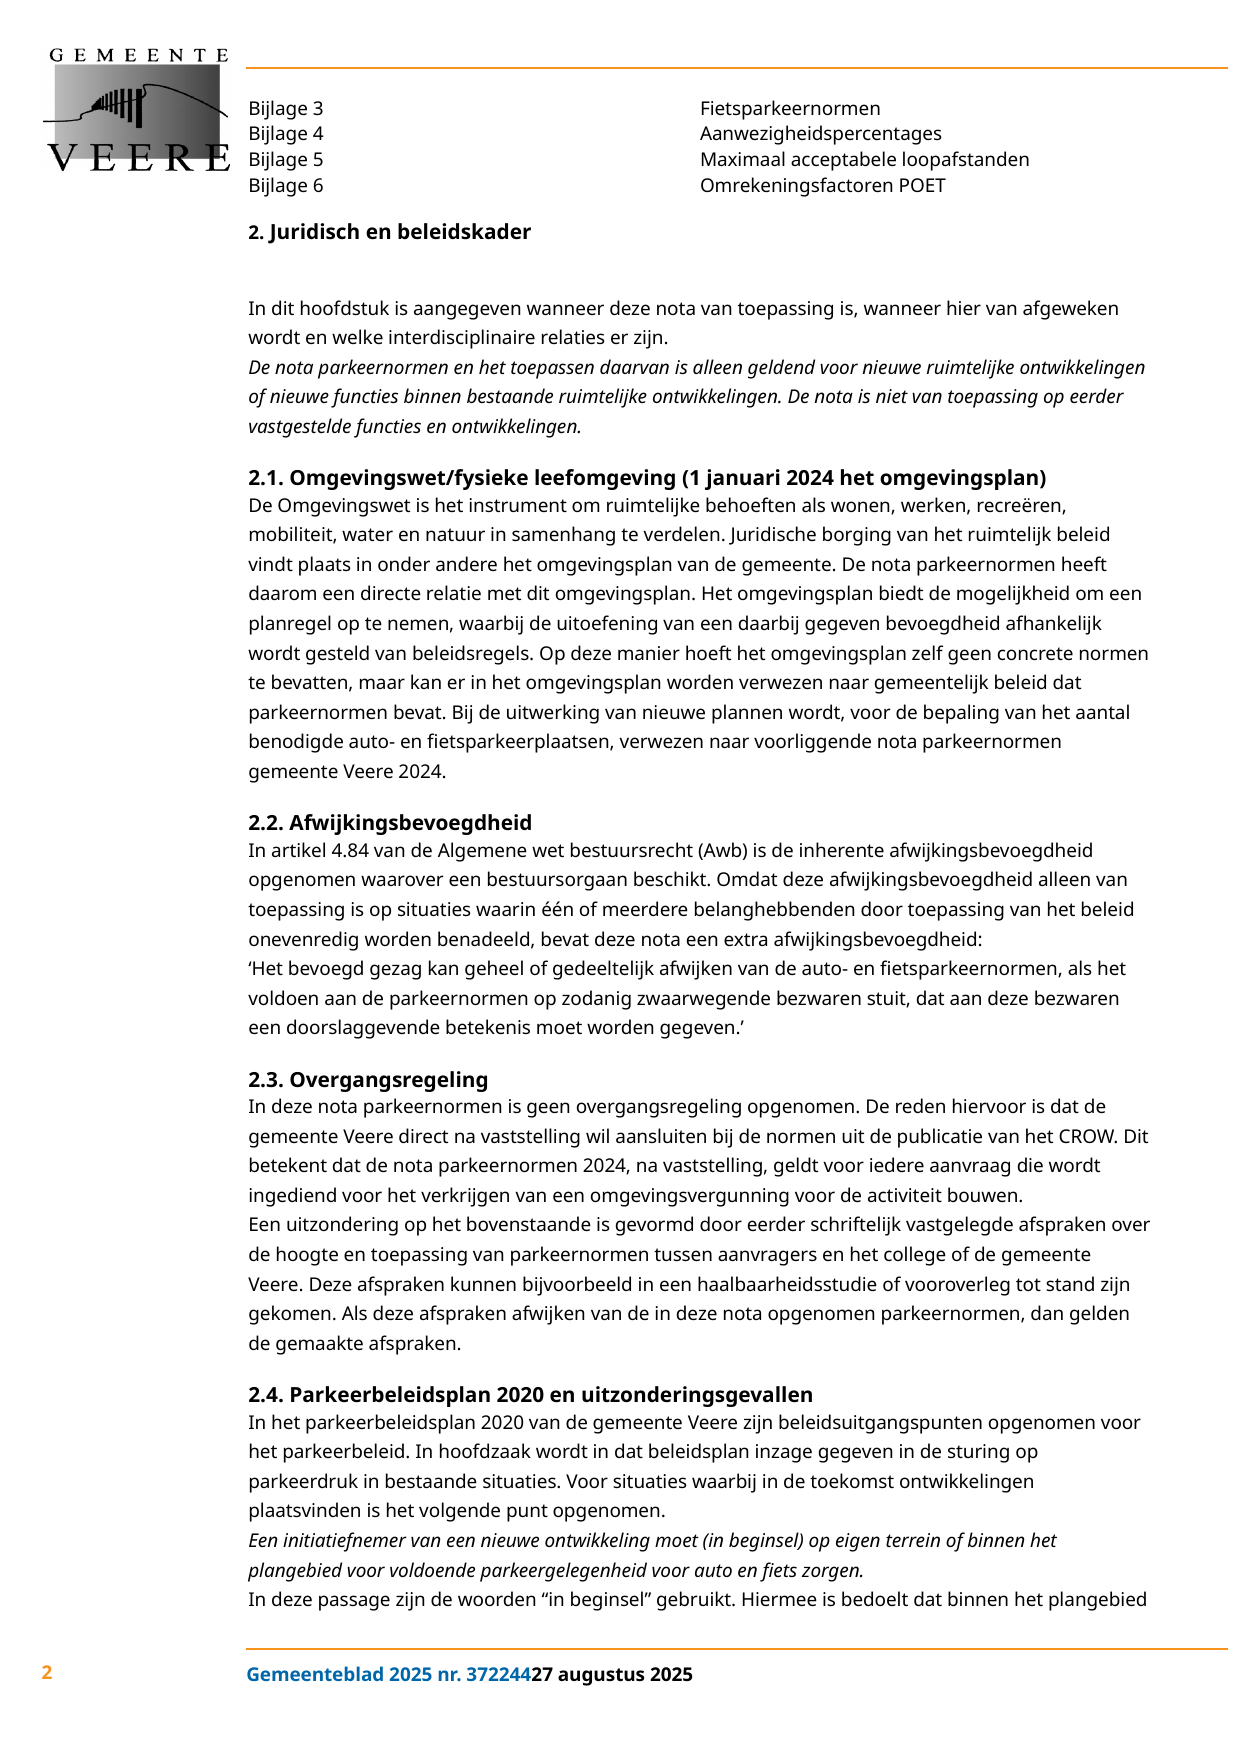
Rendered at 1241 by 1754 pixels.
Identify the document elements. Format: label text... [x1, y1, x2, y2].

text 2.4. Parkeerbeleidsplan 2020 en uitzonderingsgevallen [248, 1380, 1152, 1409]
text Een uitzondering op het bovenstaande is gevormd door eerder schriftelijk vastgelegde afspraken over de hoogte en toepassing van parkeernormen tussen aanvragers en het college of de gemeente Veere. Deze afspraken kunnen bijvoorbeeld in een haalbaarheidsstudie of vooroverleg tot stand zijn gekomen. Als deze afspraken afwijken van de in deze nota opgenomen parkeernormen, dan gelden de gemaakte afspraken. [248, 1212, 1152, 1356]
text 2.3. Overgangsregeling [248, 1065, 1152, 1093]
picture [41, 47, 231, 172]
table_cell Bijlage 5 [248, 146, 700, 172]
text 2.1. Omgevingswet/fysieke leefomgeving (1 januari 2024 het omgevingsplan) [248, 463, 1152, 492]
text 2. Juridisch en beleidskader [248, 217, 1152, 245]
text 2.2. Afwijkingsbevoegdheid [248, 808, 1152, 837]
table_cell Bijlage 4 [248, 121, 700, 146]
table_cell Fietsparkeernormen [700, 95, 1152, 121]
table_cell Bijlage 3 [248, 95, 700, 121]
table_cell Maximaal acceptabele loopafstanden [700, 146, 1152, 172]
text In deze nota parkeernormen is geen overgangsregeling opgenomen. De reden hiervoor is dat de gemeente Veere direct na vaststelling wil aansluiten bij de normen uit de publicatie van het CROW. Dit betekent dat de nota parkeernormen 2024, na vaststelling, geldt voor iedere aanvraag die wordt ingediend voor het verkrijgen van een omgevingsvergunning voor de activiteit bouwen. [248, 1093, 1152, 1208]
text De Omgevingswet is het instrument om ruimtelijke behoeften als wonen, werken, recreëren, mobiliteit, water en natuur in samenhang te verdelen. Juridische borging van het ruimtelijk beleid vindt plaats in onder andere het omgevingsplan van de gemeente. De nota parkeernormen heeft daarom een directe relatie met dit omgevingsplan. Het omgevingsplan biedt de mogelijkheid om een planregel op te nemen, waarbij de uitoefening van een daarbij gegeven bevoegdheid afhankelijk wordt gesteld van beleidsregels. Op deze manier hoeft het omgevingsplan zelf geen concrete normen te bevatten, maar kan er in het omgevingsplan worden verwezen naar gemeentelijk beleid dat parkeernormen bevat. Bij de uitwerking van nieuwe plannen wordt, voor de bepaling van het aantal benodigde auto- en fietsparkeerplaatsen, verwezen naar voorliggende nota parkeernormen gemeente Veere 2024. [248, 492, 1152, 784]
text ‘Het bevoegd gezag kan geheel of gedeeltelijk afwijken van de auto- en fietsparkeernormen, als het voldoen aan de parkeernormen op zodanig zwaarwegende bezwaren stuit, dat aan deze bezwaren een doorslaggevende betekenis moet worden gegeven.’ [248, 955, 1152, 1040]
table_cell Aanwezigheidspercentages [700, 121, 1152, 146]
text De nota parkeernormen en het toepassen daarvan is alleen geldend voor nieuwe ruimtelijke ontwikkelingen of nieuwe functies binnen bestaande ruimtelijke ontwikkelingen. De nota is niet van toepassing op eerder vastgestelde functies en ontwikkelingen. [248, 354, 1152, 439]
text In deze passage zijn de woorden “in beginsel” gebruikt. Hiermee is bedoelt dat binnen het plangebied [248, 1586, 1152, 1612]
text In dit hoofdstuk is aangegeven wanneer deze nota van toepassing is, wanneer hier van afgeweken wordt en welke interdisciplinaire relaties er zijn. [248, 295, 1152, 350]
table_cell Omrekeningsfactoren POET [700, 172, 1152, 198]
text Een initiatiefnemer van een nieuwe ontwikkeling moet (in beginsel) op eigen terrein of binnen het plangebied voor voldoende parkeergelegenheid voor auto en fiets zorgen. [248, 1527, 1152, 1582]
table_cell Bijlage 6 [248, 172, 700, 198]
text In het parkeerbeleidsplan 2020 van de gemeente Veere zijn beleidsuitgangspunten opgenomen voor het parkeerbeleid. In hoofdzaak wordt in dat beleidsplan inzage gegeven in de sturing op parkeerdruk in bestaande situaties. Voor situaties waarbij in de toekomst ontwikkelingen plaatsvinden is het volgende punt opgenomen. [248, 1409, 1152, 1523]
text In artikel 4.84 van de Algemene wet bestuursrecht (Awb) is de inherente afwijkingsbevoegdheid opgenomen waarover een bestuursorgaan beschikt. Omdat deze afwijkingsbevoegdheid alleen van toepassing is op situaties waarin één of meerdere belanghebbenden door toepassing van het beleid onevenredig worden benadeeld, bevat deze nota een extra afwijkingsbevoegdheid: [248, 837, 1152, 951]
